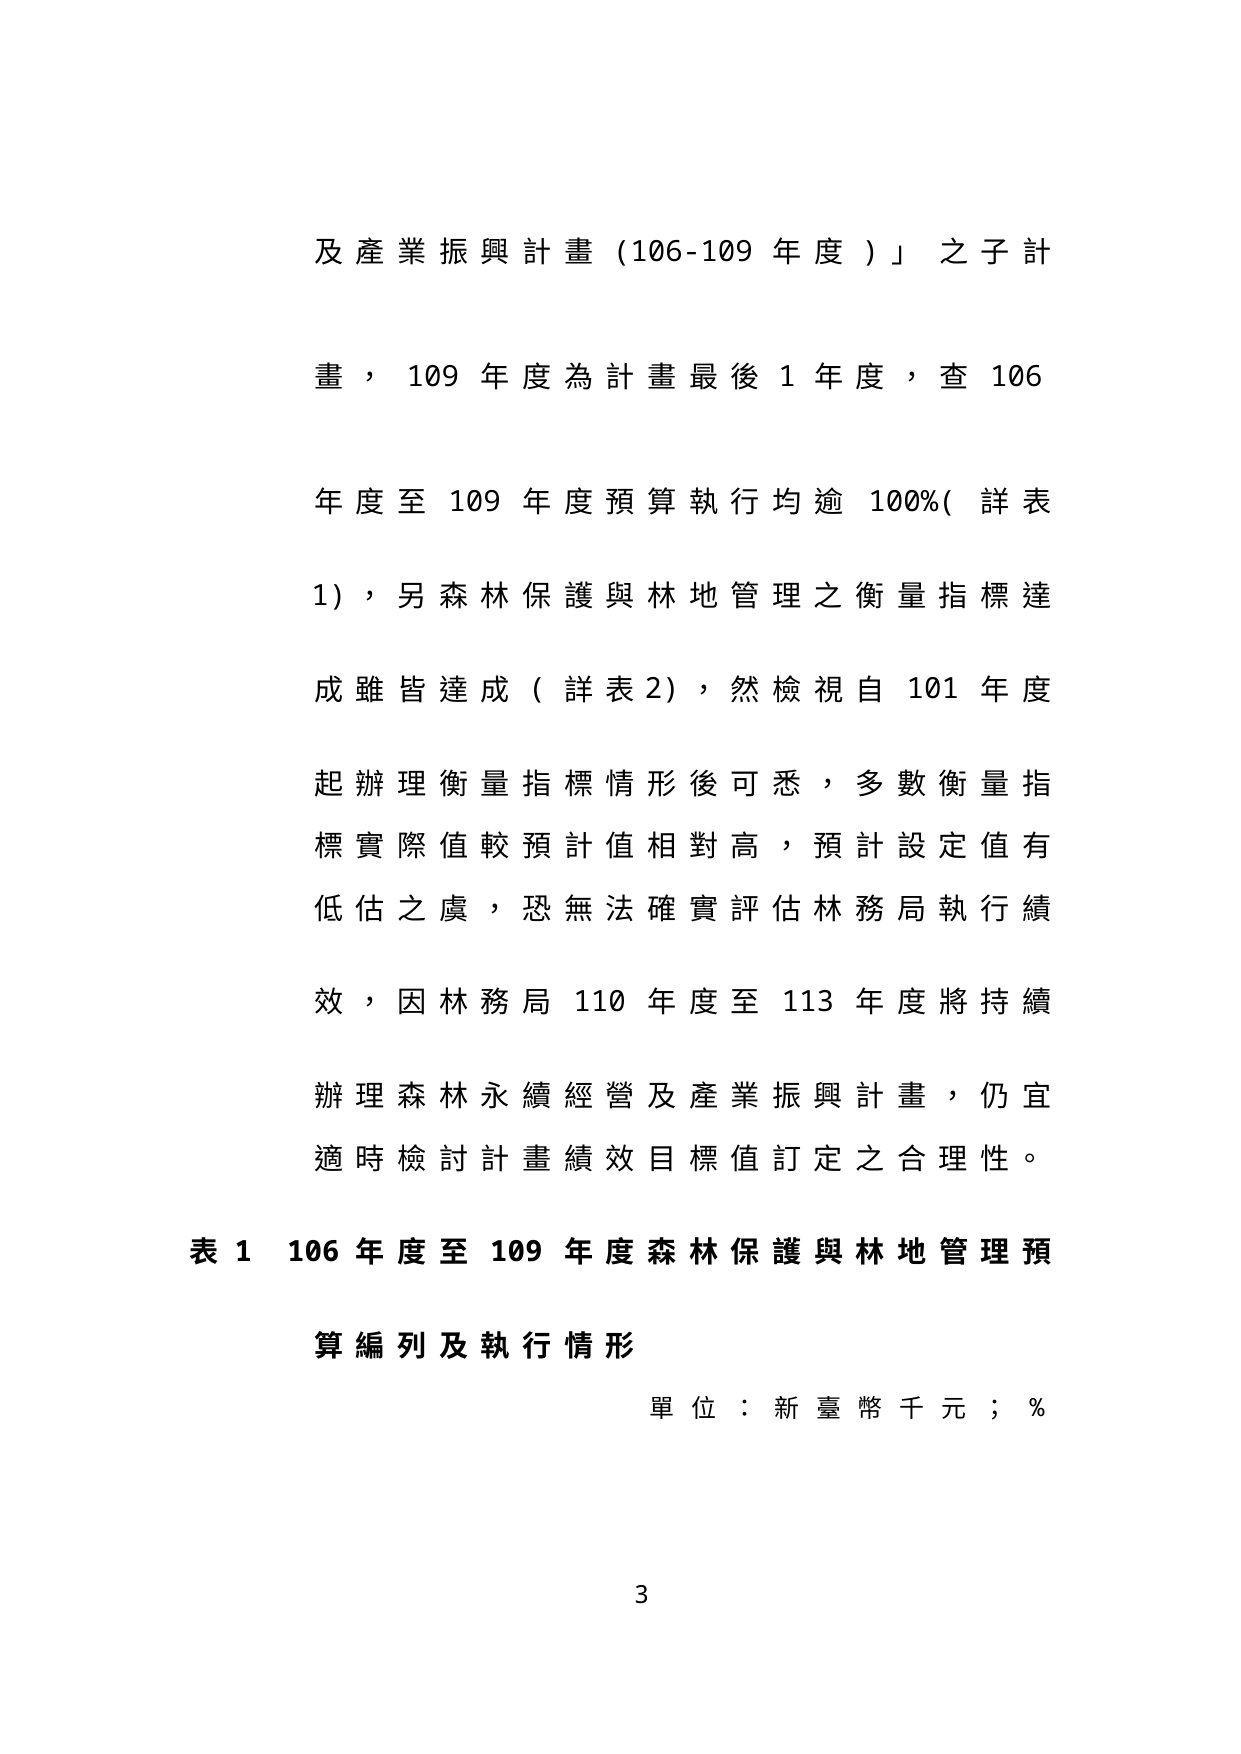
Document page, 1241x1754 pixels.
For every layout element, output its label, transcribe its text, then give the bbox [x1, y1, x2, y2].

text 表1 106年度至109年度森林保護與林地管理預算編列及執行情形 [183, 1177, 1058, 1365]
text 及產業振興計畫(106-109年度)」之子計畫，109年度為計畫最後1年度，查106年度至109年度預算執行均逾100%(詳表1)，另森林保護與林地管理之衡量指標達成雖皆達成(詳表2)，然檢視自101年度起辦理衡量指標情形後可悉，多數衡量指標實際值較預計值相對高，預計設定值有低估之虞，恐無法確實評估林務局執行績效，因林務局110年度至113年度將持續辦理森林永續經營及產業振興計畫，仍宜適時檢討計畫績效目標值訂定之合理性。 [271, 177, 1058, 1177]
text 單位：新臺幣千元；% [183, 1365, 1058, 1427]
